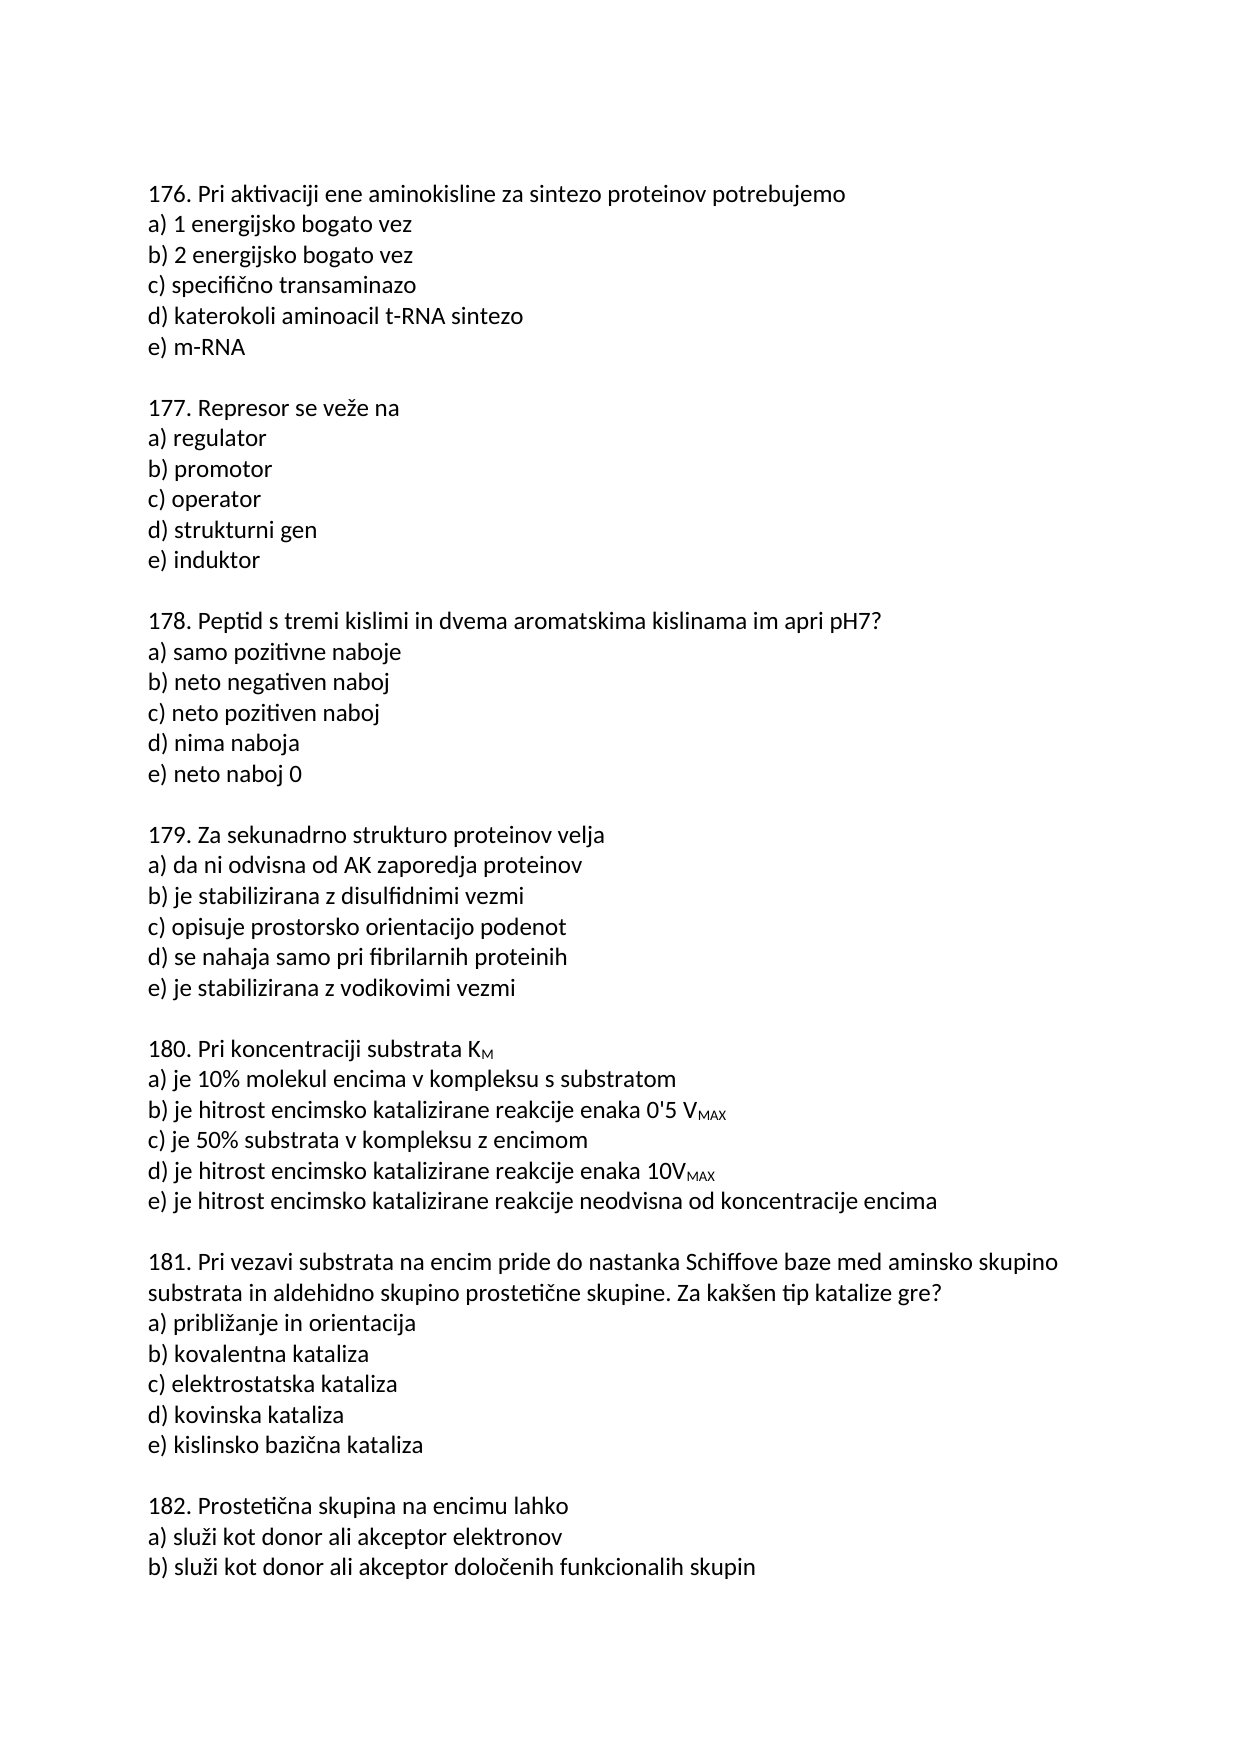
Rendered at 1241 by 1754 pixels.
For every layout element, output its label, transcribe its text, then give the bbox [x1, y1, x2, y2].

text c) operator [148, 483, 1093, 514]
text a) da ni odvisna od AK zaporedja proteinov [148, 849, 1093, 880]
text b) je hitrost encimsko katalizirane reakcije enaka 0'5 VMAX [148, 1094, 1093, 1124]
text 177. Represor se veže na [148, 392, 1093, 422]
text a) samo pozitivne naboje [148, 636, 1093, 666]
text b) je stabilizirana z disulfidnimi vezmi [148, 880, 1093, 911]
text c) specifično transaminazo [148, 270, 1093, 300]
text c) opisuje prostorsko orientacijo podenot [148, 911, 1093, 941]
text a) služi kot donor ali akceptor elektronov [148, 1521, 1093, 1552]
text b) služi kot donor ali akceptor določenih funkcionalih skupin [148, 1552, 1093, 1582]
text c) je 50% substrata v kompleksu z encimom [148, 1124, 1093, 1155]
text 182. Prostetična skupina na encimu lahko [148, 1491, 1093, 1521]
text 180. Pri koncentraciji substrata KM [148, 1033, 1093, 1063]
text b) kovalentna kataliza [148, 1338, 1093, 1368]
text b) promotor [148, 453, 1093, 483]
text e) je hitrost encimsko katalizirane reakcije neodvisna od koncentracije encima [148, 1185, 1093, 1216]
text d) nima naboja [148, 727, 1093, 758]
text c) neto pozitiven naboj [148, 697, 1093, 727]
text a) je 10% molekul encima v kompleksu s substratom [148, 1063, 1093, 1094]
text d) je hitrost encimsko katalizirane reakcije enaka 10VMAX [148, 1155, 1093, 1185]
text a) 1 energijsko bogato vez [148, 209, 1093, 239]
text c) elektrostatska kataliza [148, 1368, 1093, 1399]
text a) regulator [148, 422, 1093, 453]
text e) kislinsko bazična kataliza [148, 1429, 1093, 1460]
text e) neto naboj 0 [148, 758, 1093, 788]
text 176. Pri aktivaciji ene aminokisline za sintezo proteinov potrebujemo [148, 178, 1093, 209]
text d) se nahaja samo pri fibrilarnih proteinih [148, 941, 1093, 972]
text b) neto negativen naboj [148, 666, 1093, 697]
text a) približanje in orientacija [148, 1307, 1093, 1338]
text b) 2 energijsko bogato vez [148, 239, 1093, 270]
text 179. Za sekunadrno strukturo proteinov velja [148, 819, 1093, 849]
text 181. Pri vezavi substrata na encim pride do nastanka Schiffove baze med aminsko skupino substrata in aldehidno skupino prostetične skupine. Za kakšen tip katalize gre? [148, 1246, 1093, 1307]
text e) induktor [148, 544, 1093, 575]
text d) strukturni gen [148, 514, 1093, 544]
text e) je stabilizirana z vodikovimi vezmi [148, 972, 1093, 1002]
text d) katerokoli aminoacil t-RNA sintezo [148, 300, 1093, 331]
text d) kovinska kataliza [148, 1399, 1093, 1429]
text e) m-RNA [148, 331, 1093, 361]
text 178. Peptid s tremi kislimi in dvema aromatskima kislinama im apri pH7? [148, 605, 1093, 636]
